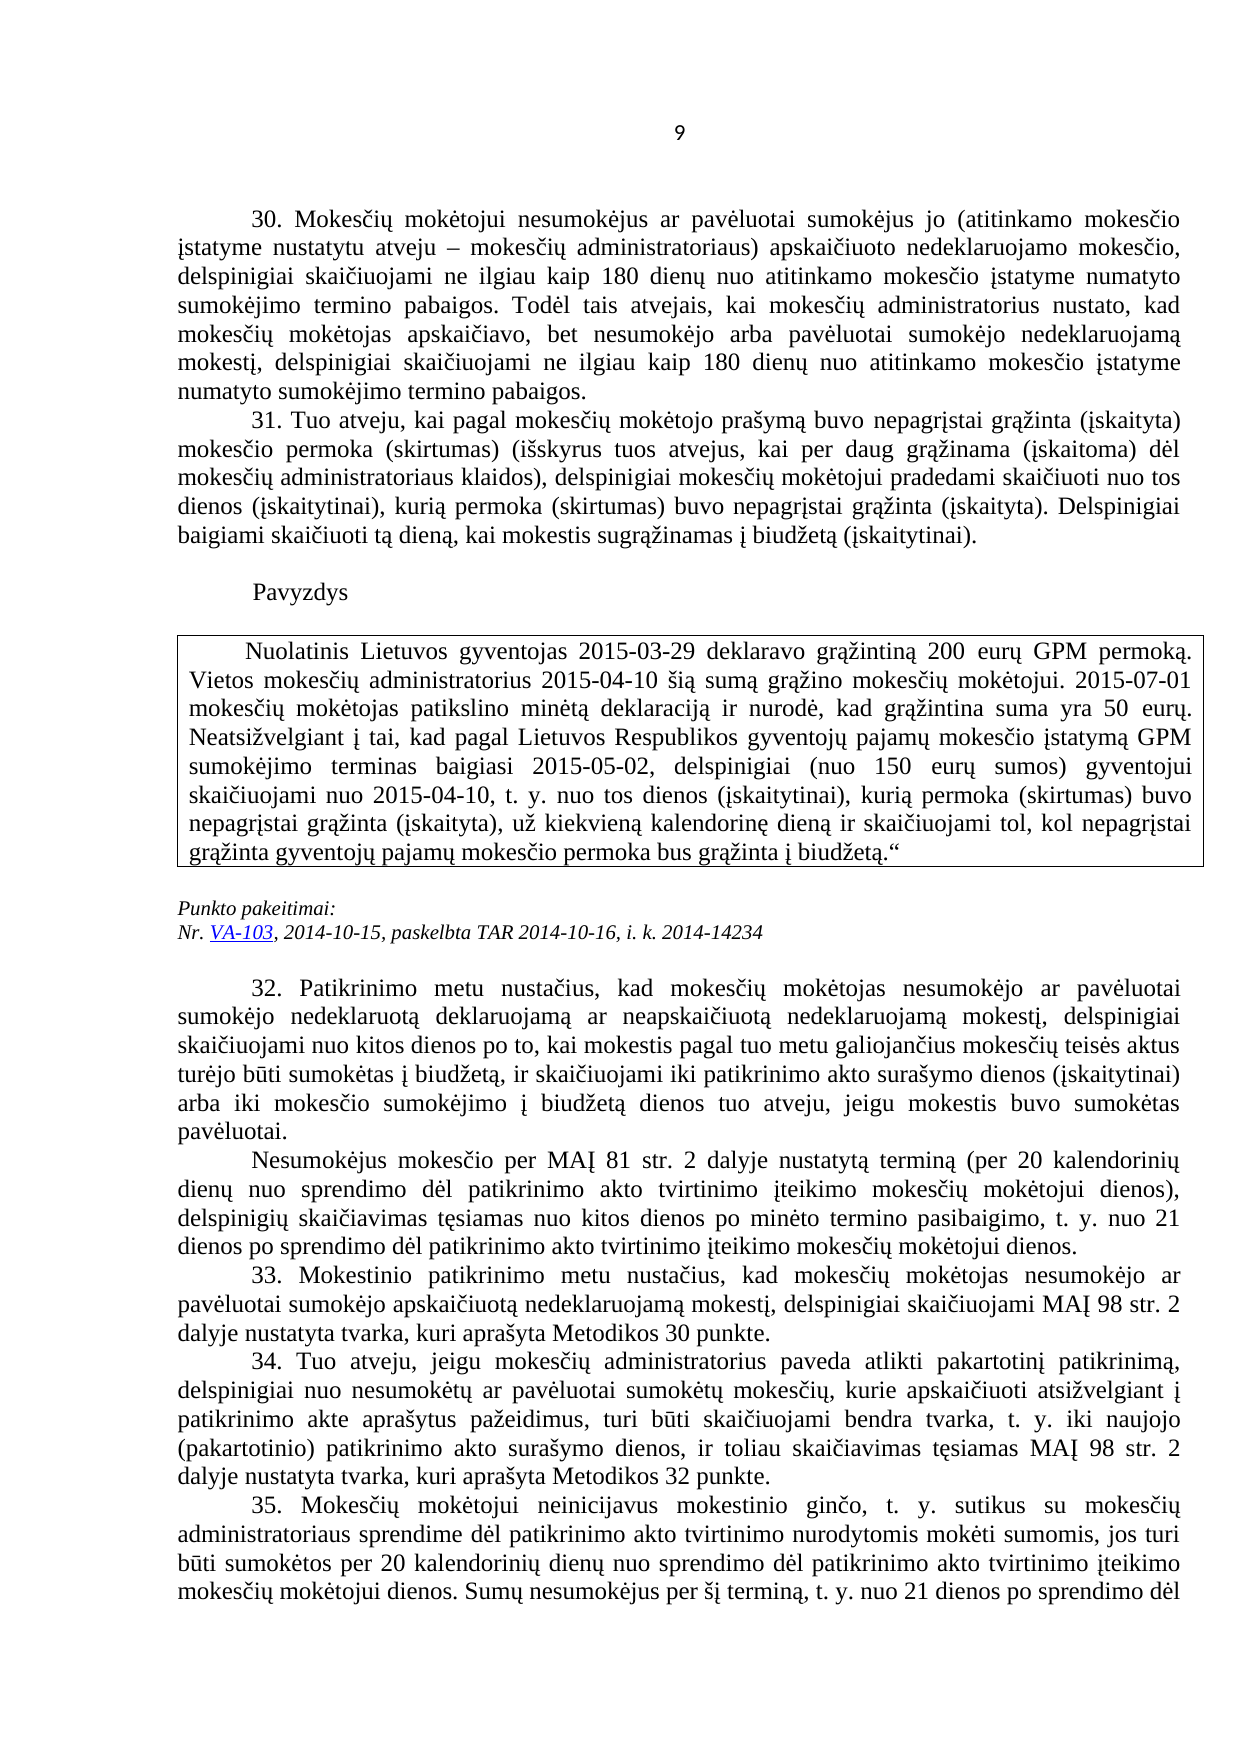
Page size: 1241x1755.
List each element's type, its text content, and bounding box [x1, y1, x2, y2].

text 35. Mokesčių mokėtojui neinicijavus mokestinio ginčo, t. y. sutikus su mokesčių administratoriaus sprendime dėl patikrinimo akto tvirtinimo nurodytomis mokėti sumomis, jos turi būti sumokėtos per 20 kalendorinių dienų nuo sprendimo dėl patikrinimo akto tvirtinimo įteikimo mokesčių mokėtojui dienos. Sumų nesumokėjus per šį terminą, t. y. nuo 21 dienos po sprendimo dėl [177, 1490, 1181, 1605]
text Punkto pakeitimai: [177, 896, 1181, 920]
text 31. Tuo atveju, kai pagal mokesčių mokėtojo prašymą buvo nepagrįstai grąžinta (įskaityta) mokesčio permoka (skirtumas) (išskyrus tuos atvejus, kai per daug grąžinama (įskaitoma) dėl mokesčių administratoriaus klaidos), delspinigiai mokesčių mokėtojui pradedami skaičiuoti nuo tos dienos (įskaitytinai), kurią permoka (skirtumas) buvo nepagrįstai grąžinta (įskaityta). Delspinigiai baigiami skaičiuoti tą dieną, kai mokestis sugrąžinamas į biudžetą (įskaitytinai). [177, 405, 1181, 549]
text 32. Patikrinimo metu nustačius, kad mokesčių mokėtojas nesumokėjo ar pavėluotai sumokėjo nedeklaruotą deklaruojamą ar neapskaičiuotą nedeklaruojamą mokestį, delspinigiai skaičiuojami nuo kitos dienos po to, kai mokestis pagal tuo metu galiojančius mokesčių teisės aktus turėjo būti sumokėtas į biudžetą, ir skaičiuojami iki patikrinimo akto surašymo dienos (įskaitytinai) arba iki mokesčio sumokėjimo į biudžetą dienos tuo atveju, jeigu mokestis buvo sumokėtas pavėluotai. [177, 973, 1181, 1145]
text Pavyzdys [177, 577, 1181, 606]
text Nr. VA-103, 2014-10-15, paskelbta TAR 2014-10-16, i. k. 2014-14234 [177, 920, 1181, 944]
table_header Nuolatinis Lietuvos gyventojas 2015-03-29 deklaravo grąžintiną 200 eurų GPM permoką. Vietos mokesčių administratorius 2015-04-10 šią sumą grąžino mokesčių mokėtojui. 2015-07-01 mokesčių mokėtojas patikslino minėtą deklaraciją ir nurodė, kad grąžintina suma yra 50 eurų. Neatsižvelgiant į tai, kad pagal Lietuvos Respublikos gyventojų pajamų mokesčio įstatymą GPM sumokėjimo terminas baigiasi 2015-05-02, delspinigiai (nuo 150 eurų sumos) gyventojui skaičiuojami nuo 2015-04-10, t. y. nuo tos dienos (įskaitytinai), kurią permoka (skirtumas) buvo nepagrįstai grąžinta (įskaityta), už kiekvieną kalendorinę dieną ir skaičiuojami tol, kol nepagrįstai grąžinta gyventojų pajamų mokesčio permoka bus grąžinta į biudžetą.“ [178, 636, 1203, 866]
text 33. Mokestinio patikrinimo metu nustačius, kad mokesčių mokėtojas nesumokėjo ar pavėluotai sumokėjo apskaičiuotą nedeklaruojamą mokestį, delspinigiai skaičiuojami MAĮ 98 str. 2 dalyje nustatyta tvarka, kuri aprašyta Metodikos 30 punkte. [177, 1260, 1181, 1346]
text Nesumokėjus mokesčio per MAĮ 81 str. 2 dalyje nustatytą terminą (per 20 kalendorinių dienų nuo sprendimo dėl patikrinimo akto tvirtinimo įteikimo mokesčių mokėtojui dienos), delspinigių skaičiavimas tęsiamas nuo kitos dienos po minėto termino pasibaigimo, t. y. nuo 21 dienos po sprendimo dėl patikrinimo akto tvirtinimo įteikimo mokesčių mokėtojui dienos. [177, 1145, 1181, 1260]
text 34. Tuo atveju, jeigu mokesčių administratorius paveda atlikti pakartotinį patikrinimą, delspinigiai nuo nesumokėtų ar pavėluotai sumokėtų mokesčių, kurie apskaičiuoti atsižvelgiant į patikrinimo akte aprašytus pažeidimus, turi būti skaičiuojami bendra tvarka, t. y. iki naujojo (pakartotinio) patikrinimo akto surašymo dienos, ir toliau skaičiavimas tęsiamas MAĮ 98 str. 2 dalyje nustatyta tvarka, kuri aprašyta Metodikos 32 punkte. [177, 1346, 1181, 1490]
text 30. Mokesčių mokėtojui nesumokėjus ar pavėluotai sumokėjus jo (atitinkamo mokesčio įstatyme nustatytu atveju – mokesčių administratoriaus) apskaičiuoto nedeklaruojamo mokesčio, delspinigiai skaičiuojami ne ilgiau kaip 180 dienų nuo atitinkamo mokesčio įstatyme numatyto sumokėjimo termino pabaigos. Todėl tais atvejais, kai mokesčių administratorius nustato, kad mokesčių mokėtojas apskaičiavo, bet nesumokėjo arba pavėluotai sumokėjo nedeklaruojamą mokestį, delspinigiai skaičiuojami ne ilgiau kaip 180 dienų nuo atitinkamo mokesčio įstatyme numatyto sumokėjimo termino pabaigos. [177, 204, 1181, 405]
